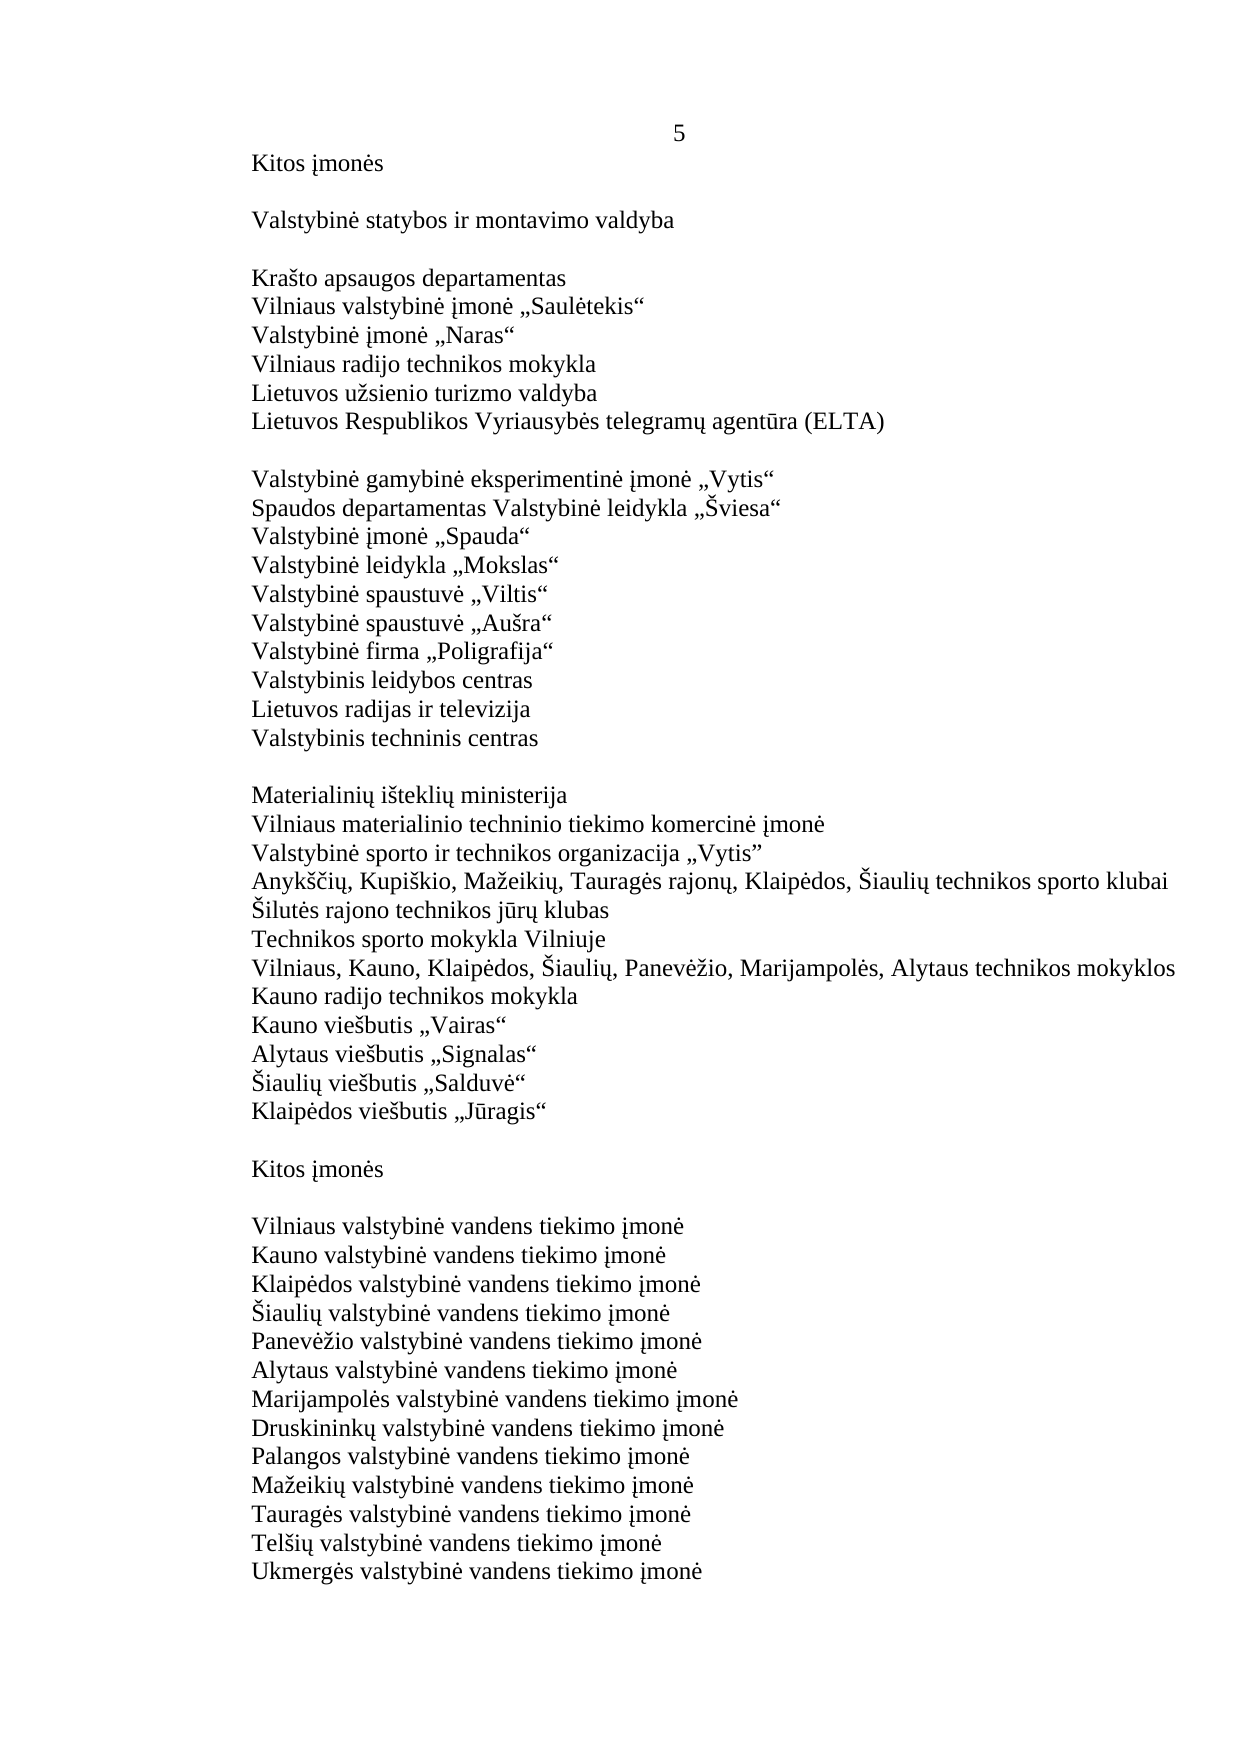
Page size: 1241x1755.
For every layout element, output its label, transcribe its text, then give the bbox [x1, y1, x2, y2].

text Valstybinė sporto ir technikos organizacija „Vytis” [177, 838, 1181, 866]
text Valstybinis leidybos centras [177, 665, 1181, 694]
text Valstybinė įmonė „Naras“ [177, 320, 1181, 349]
text Klaipėdos valstybinė vandens tiekimo įmonė [177, 1269, 1181, 1298]
text Valstybinė gamybinė eksperimentinė įmonė „Vytis“ [177, 464, 1181, 493]
text Vilniaus, Kauno, Klaipėdos, Šiaulių, Panevėžio, Marijampolės, Alytaus technikos mokyklos [177, 953, 1181, 981]
text Kauno radijo technikos mokykla [177, 981, 1181, 1010]
text Ukmergės valstybinė vandens tiekimo įmonė [177, 1556, 1181, 1585]
text Šiaulių viešbutis „Salduvė“ [177, 1068, 1181, 1096]
text Valstybinė leidykla „Mokslas“ [177, 550, 1181, 579]
text Klaipėdos viešbutis „Jūragis“ [177, 1096, 1181, 1125]
text Druskininkų valstybinė vandens tiekimo įmonė [177, 1413, 1181, 1441]
text Tauragės valstybinė vandens tiekimo įmonė [177, 1499, 1181, 1528]
text Materialinių išteklių ministerija [177, 780, 1181, 809]
text Kauno valstybinė vandens tiekimo įmonė [177, 1240, 1181, 1269]
text Valstybinė firma „Poligrafija“ [177, 636, 1181, 665]
text Šilutės rajono technikos jūrų klubas [177, 895, 1181, 924]
text Vilniaus valstybinė įmonė „Saulėtekis“ [177, 291, 1181, 320]
text Lietuvos radijas ir televizija [177, 694, 1181, 723]
text Kauno viešbutis „Vairas“ [177, 1010, 1181, 1039]
text Krašto apsaugos departamentas [177, 263, 1181, 291]
text Šiaulių valstybinė vandens tiekimo įmonė [177, 1298, 1181, 1326]
text Valstybinė statybos ir montavimo valdyba [177, 205, 1181, 234]
text Valstybinė spaustuvė „Aušra“ [177, 608, 1181, 636]
text Alytaus viešbutis „Signalas“ [177, 1039, 1181, 1068]
text Valstybinė spaustuvė „Viltis“ [177, 579, 1181, 608]
text Kitos įmonės [177, 148, 1181, 176]
text Mažeikių valstybinė vandens tiekimo įmonė [177, 1470, 1181, 1499]
text Spaudos departamentas Valstybinė leidykla „Šviesa“ [177, 493, 1181, 521]
text Alytaus valstybinė vandens tiekimo įmonė [177, 1355, 1181, 1384]
text Valstybinis techninis centras [177, 723, 1181, 751]
text Technikos sporto mokykla Vilniuje [177, 924, 1181, 953]
text Vilniaus materialinio techninio tiekimo komercinė įmonė [177, 809, 1181, 838]
text Lietuvos užsienio turizmo valdyba [177, 378, 1181, 406]
text Kitos įmonės [177, 1154, 1181, 1183]
text Vilniaus valstybinė vandens tiekimo įmonė [177, 1211, 1181, 1240]
text Palangos valstybinė vandens tiekimo įmonė [177, 1441, 1181, 1470]
text Panevėžio valstybinė vandens tiekimo įmonė [177, 1326, 1181, 1355]
text Vilniaus radijo technikos mokykla [177, 349, 1181, 378]
text Lietuvos Respublikos Vyriausybės telegramų agentūra (ELTA) [177, 406, 1181, 435]
text Marijampolės valstybinė vandens tiekimo įmonė [177, 1384, 1181, 1413]
text Valstybinė įmonė „Spauda“ [177, 521, 1181, 550]
text Anykščių, Kupiškio, Mažeikių, Tauragės rajonų, Klaipėdos, Šiaulių technikos sporto klubai [177, 866, 1181, 895]
text Telšių valstybinė vandens tiekimo įmonė [177, 1528, 1181, 1556]
